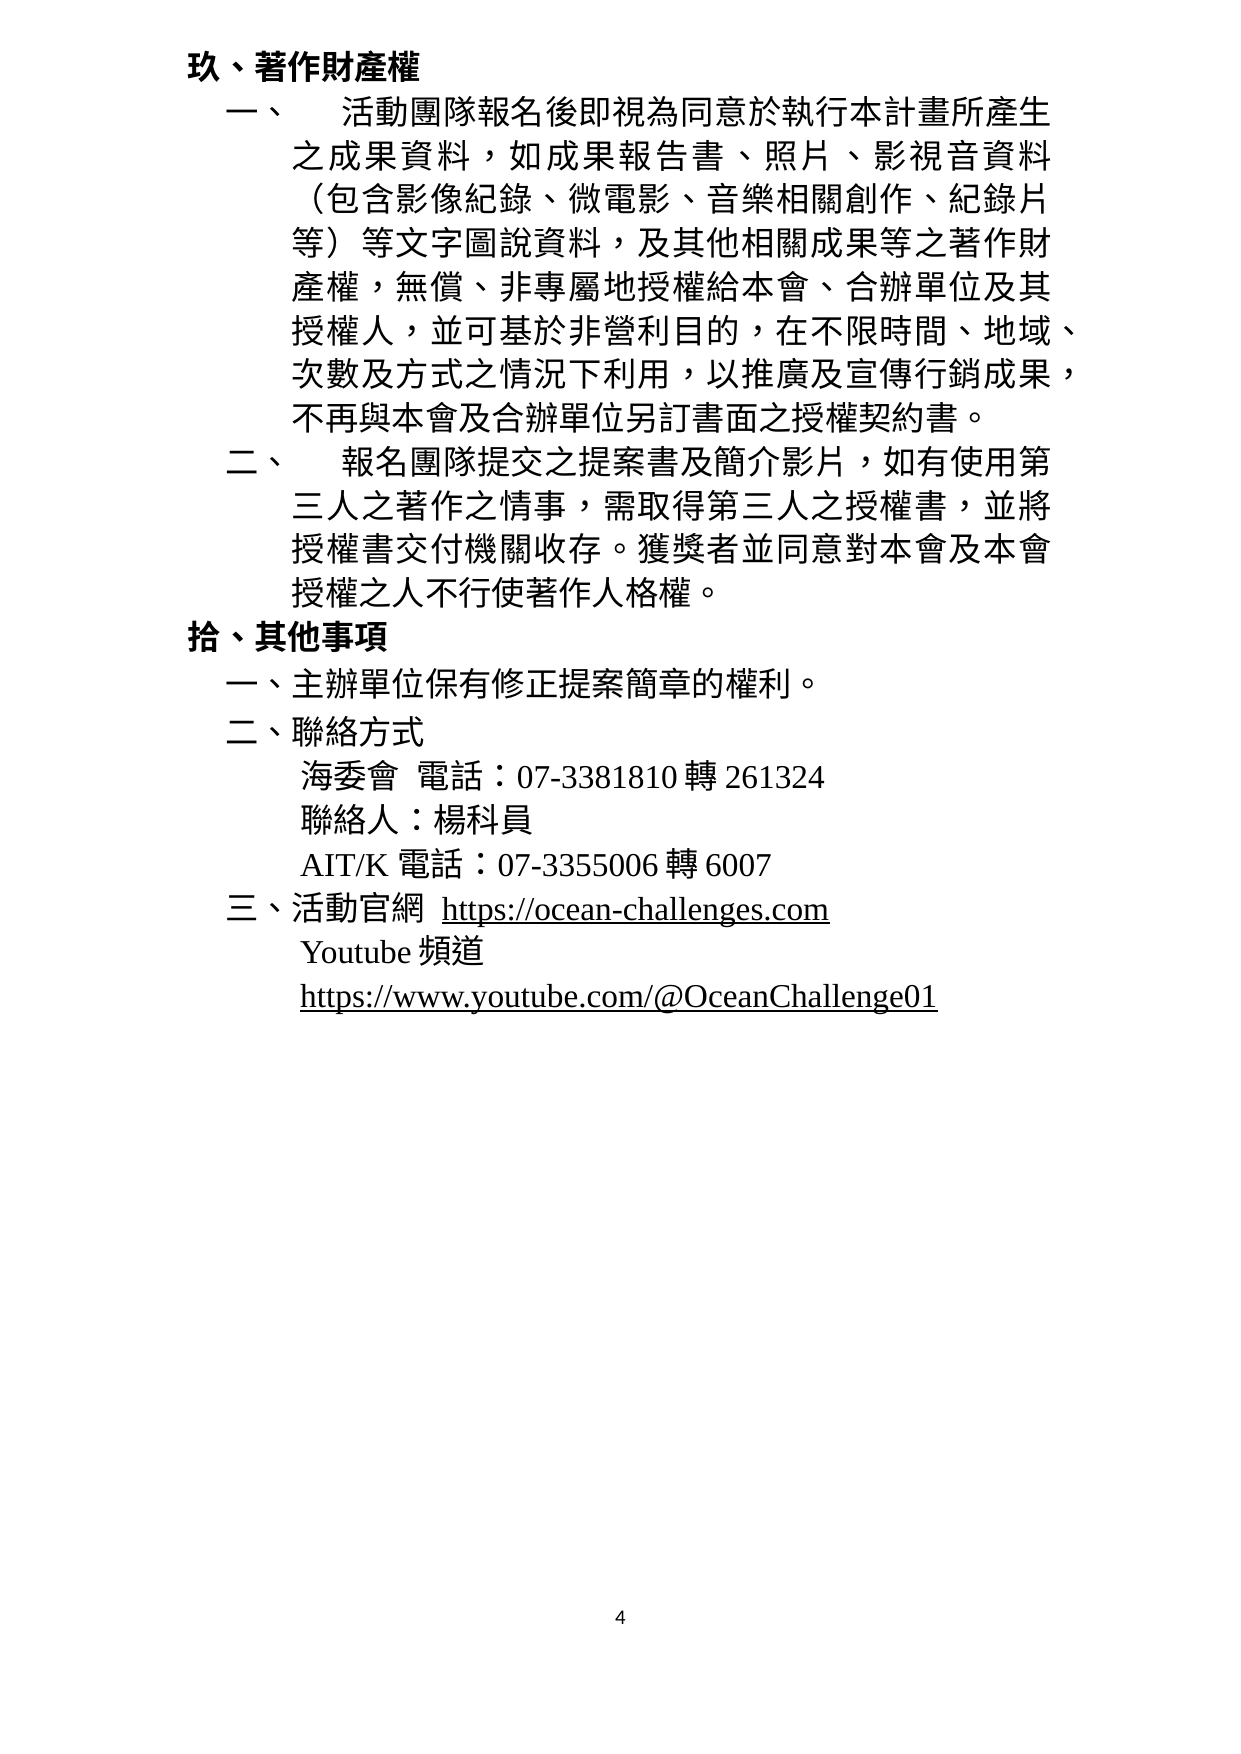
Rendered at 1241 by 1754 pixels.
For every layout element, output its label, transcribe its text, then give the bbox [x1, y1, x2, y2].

text 二、聯絡方式 [225, 706, 1053, 754]
text 聯絡人：楊科員 [300, 798, 1053, 841]
text Youtube頻道 https://www.youtube.com/@OceanChallenge01 [300, 929, 1053, 1016]
text 玖、著作財產權 [187, 41, 1053, 89]
text 拾、其他事項 [187, 614, 1053, 658]
list 報名團隊提交之提案書及簡介影片，如有使用第三人之著作之情事，需取得第三人之授權書，並將授權書交付機關收存。獲獎者並同意對本會及本會授權之人不行使著作人格權。 [225, 439, 1053, 614]
text 海委會 電話：07-3381810轉261324 [300, 754, 1053, 798]
list 活動團隊報名後即視為同意於執行本計畫所產生之成果資料，如成果報告書、照片、影視音資料（包含影像紀錄、微電影、音樂相關創作、紀錄片等）等文字圖說資料，及其他相關成果等之著作財產權，無償、非專屬地授權給本會、合辦單位及其授權人，並可基於非營利目的，在不限時間、地域、次數及方式之情況下利用，以推廣及宣傳行銷成果，不再與本會及合辦單位另訂書面之授權契約書。 [225, 89, 1053, 439]
text AIT/K 電話：07-3355006轉6007 [300, 841, 1053, 885]
text 三、活動官網 https://ocean-challenges.com [225, 885, 1053, 929]
text 一、主辦單位保有修正提案簡章的權利。 [225, 658, 1053, 706]
